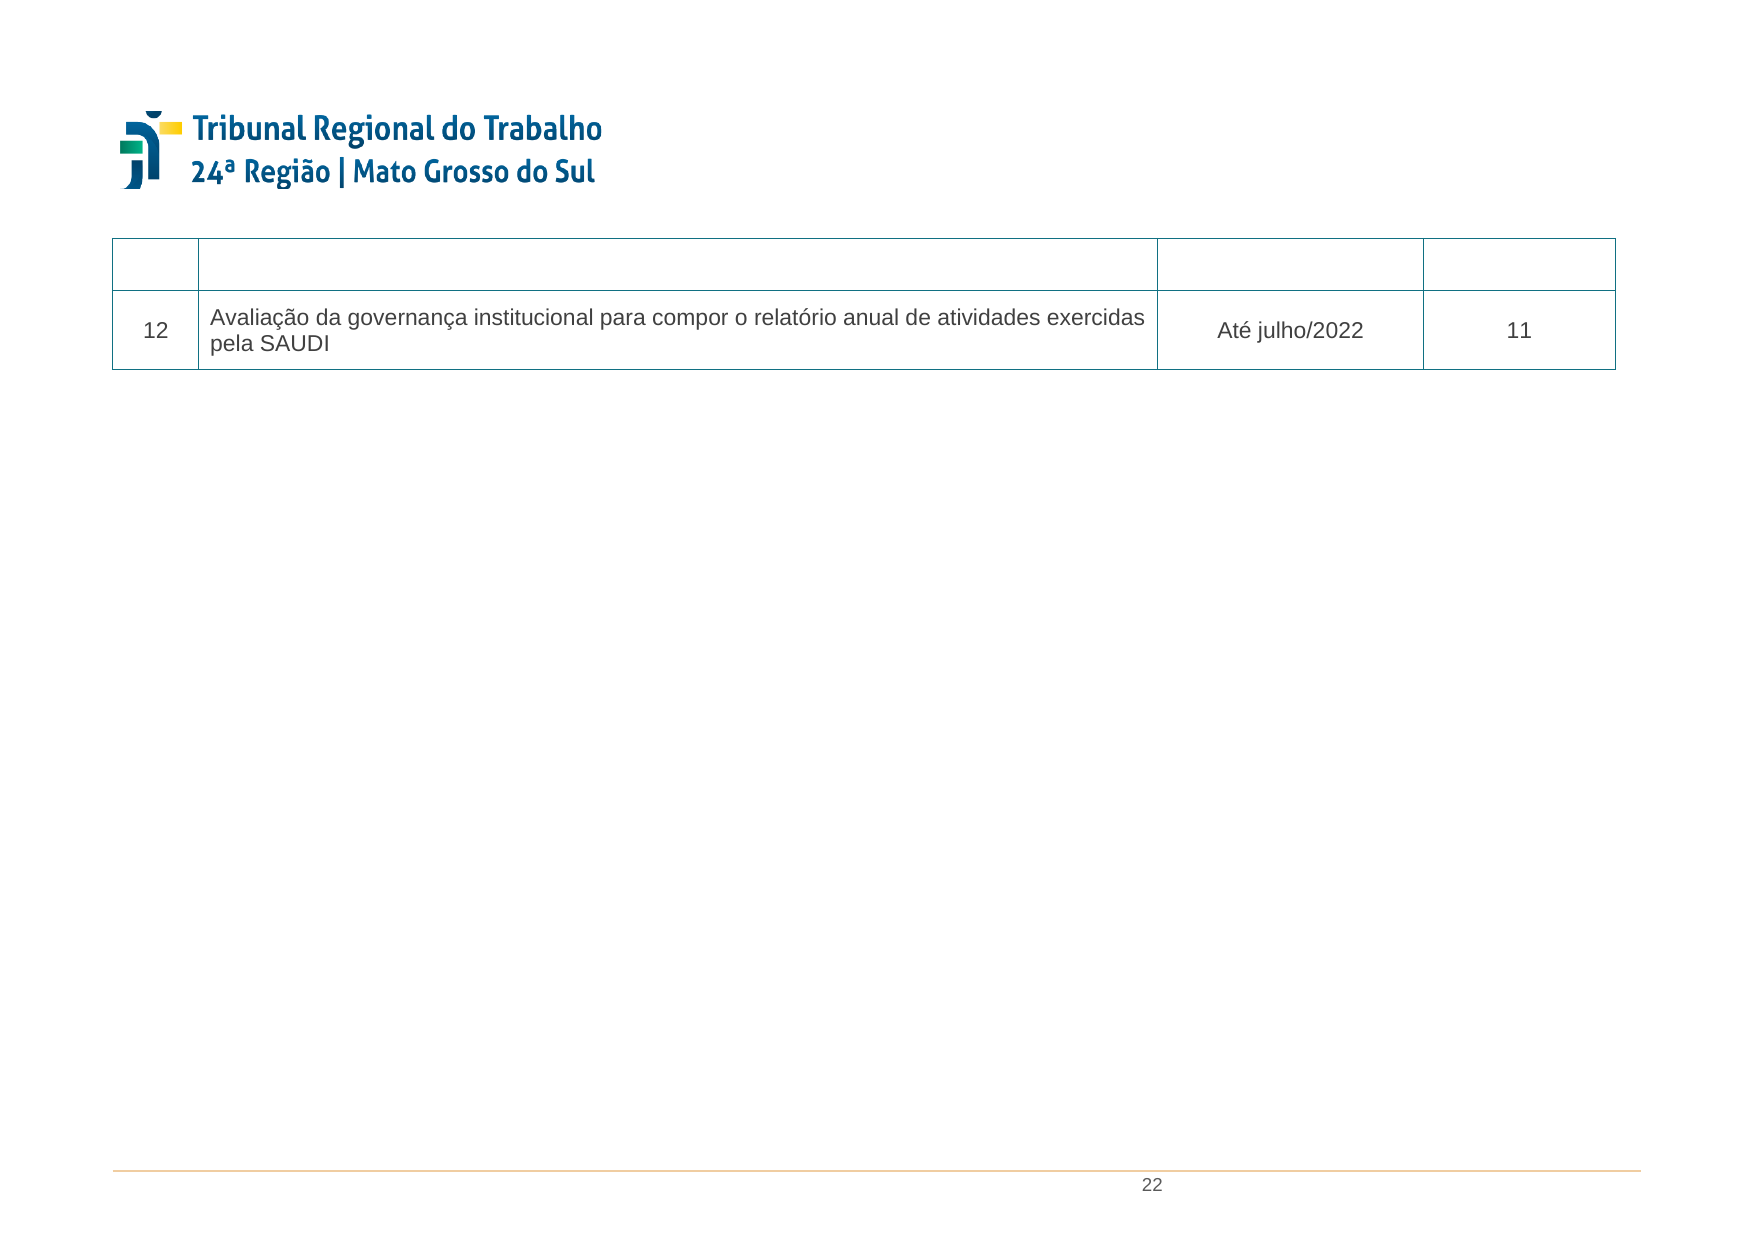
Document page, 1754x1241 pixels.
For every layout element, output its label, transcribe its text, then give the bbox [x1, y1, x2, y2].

table_cell Avaliação da governança institucional para compor o relatório anual de atividades exercidas pela SAUDI [199, 291, 1157, 369]
table_cell 11 [1424, 291, 1615, 369]
table_cell [1158, 239, 1423, 290]
table_cell [1424, 239, 1615, 290]
table_cell [199, 239, 1157, 290]
table_cell 12 [113, 291, 198, 369]
table_cell [113, 239, 198, 290]
table_cell Até julho/2022 [1158, 291, 1423, 369]
